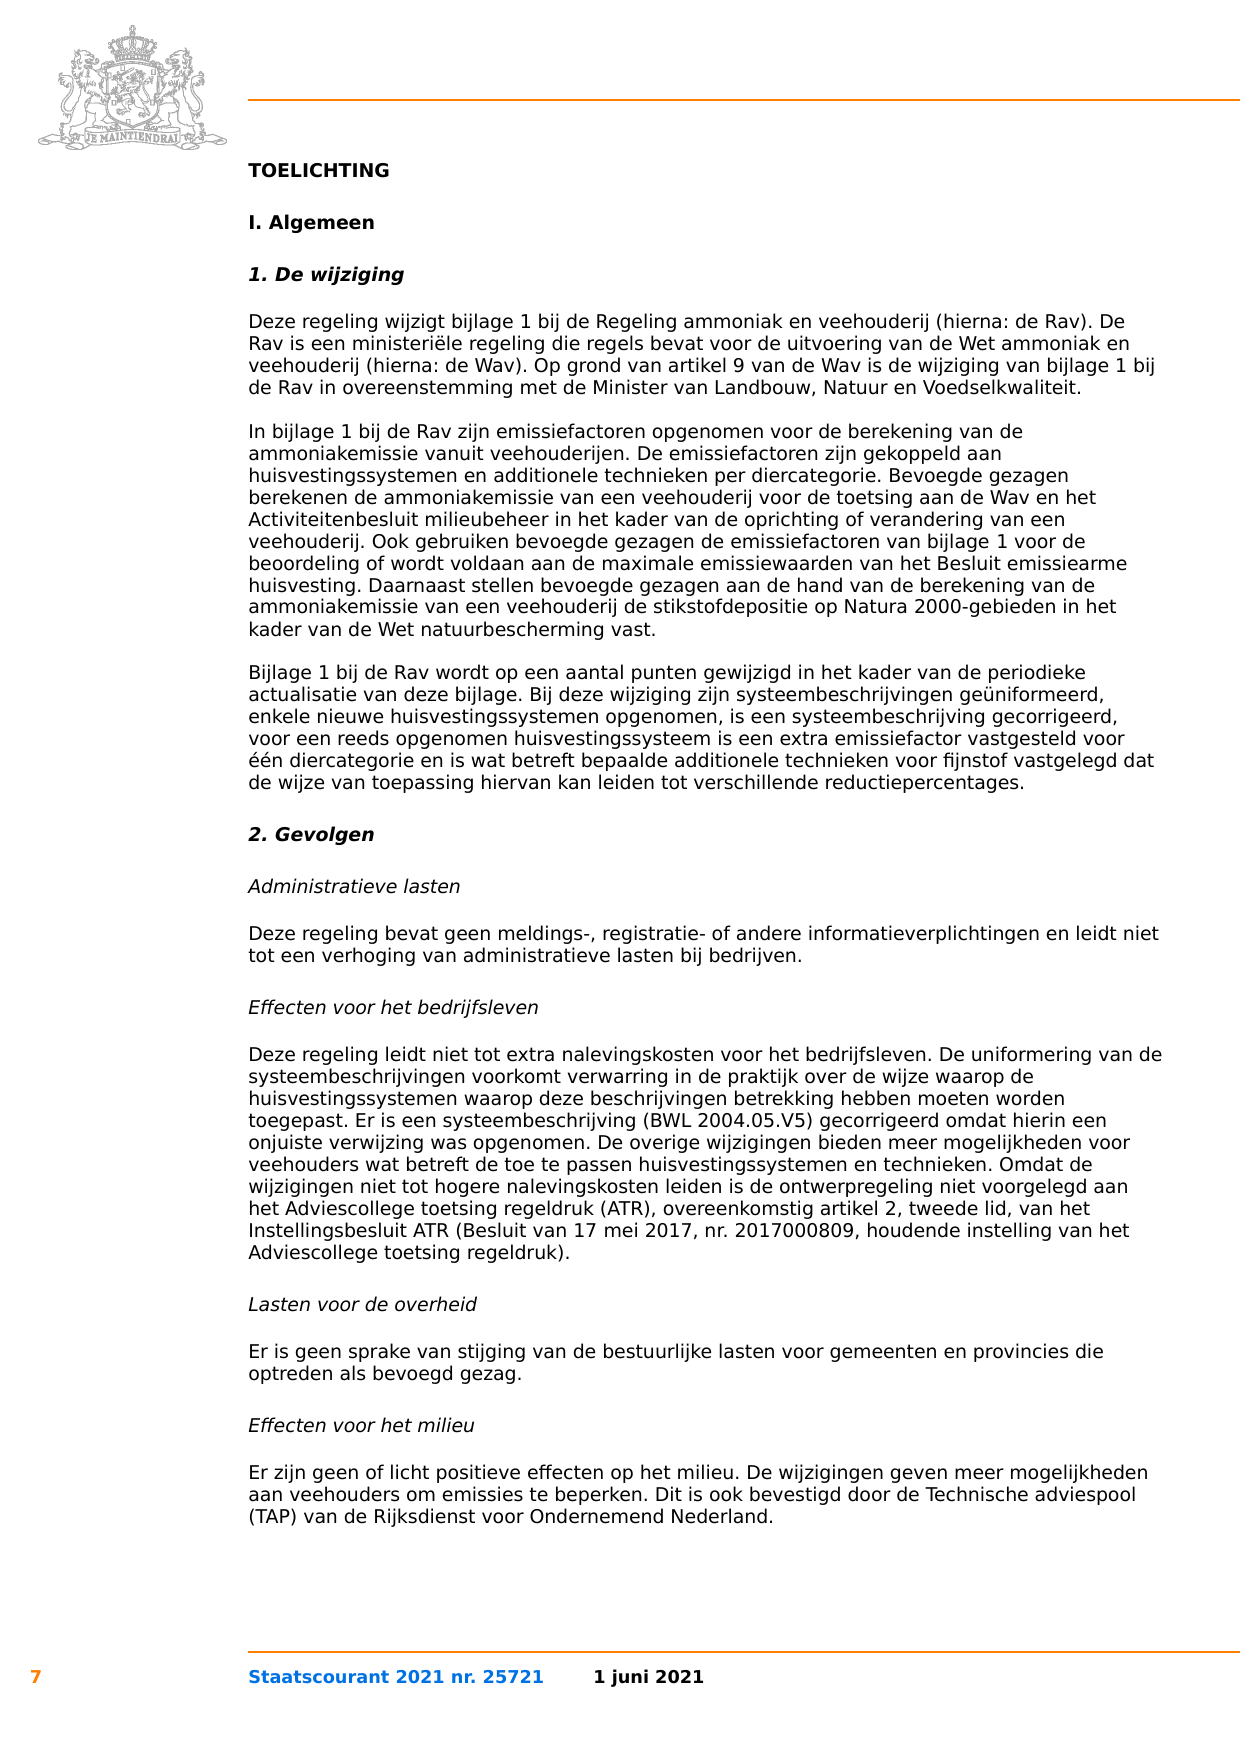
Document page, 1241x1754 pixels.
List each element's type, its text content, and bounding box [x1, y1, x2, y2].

subtitle 2. Gevolgen [248, 824, 1163, 846]
subtitle Administratieve lasten [248, 876, 1163, 898]
text Deze regeling wijzigt bijlage 1 bij de Regeling ammoniak en veehouderij (hierna: de Rav). De Rav is een ministeriële regeling die regels bevat voor de uitvoering van de Wet ammoniak en veehouderij (hierna: de Wav). Op grond van artikel 9 van de Wav is de wijziging van bijlage 1 bij de Rav in overeenstemming met de Minister van Landbouw, Natuur en Voedselkwaliteit. [248, 311, 1163, 399]
subtitle TOELICHTING [248, 160, 1163, 182]
subtitle 1. De wijziging [248, 264, 1163, 286]
text Deze regeling bevat geen meldings-, registratie- of andere informatieverplichtingen en leidt niet tot een verhoging van administratieve lasten bij bedrijven. [248, 923, 1163, 967]
text Er zijn geen of licht positieve effecten op het milieu. De wijzigingen geven meer mogelijkheden aan veehouders om emissies te beperken. Dit is ook bevestigd door de Technische adviespool (TAP) van de Rijksdienst voor Ondernemend Nederland. [248, 1462, 1163, 1528]
picture [38, 25, 227, 150]
subtitle Effecten voor het bedrijfsleven [248, 997, 1163, 1019]
text Bijlage 1 bij de Rav wordt op een aantal punten gewijzigd in het kader van de periodieke actualisatie van deze bijlage. Bij deze wijziging zijn systeembeschrijvingen geüniformeerd, enkele nieuwe huisvestingssystemen opgenomen, is een systeembeschrijving gecorrigeerd, voor een reeds opgenomen huisvestingssysteem is een extra emissiefactor vastgesteld voor één diercategorie en is wat betreft bepaalde additionele technieken voor fijnstof vastgelegd dat de wijze van toepassing hiervan kan leiden tot verschillende reductiepercentages. [248, 662, 1163, 794]
subtitle Lasten voor de overheid [248, 1294, 1163, 1316]
subtitle I. Algemeen [248, 212, 1163, 234]
text Er is geen sprake van stijging van de bestuurlijke lasten voor gemeenten en provincies die optreden als bevoegd gezag. [248, 1341, 1163, 1385]
subtitle Effecten voor het milieu [248, 1415, 1163, 1437]
text In bijlage 1 bij de Rav zijn emissiefactoren opgenomen voor de berekening van de ammoniakemissie vanuit veehouderijen. De emissiefactoren zijn gekoppeld aan huisvestingssystemen en additionele technieken per diercategorie. Bevoegde gezagen berekenen de ammoniakemissie van een veehouderij voor de toetsing aan de Wav en het Activiteitenbesluit milieubeheer in het kader van de oprichting of verandering van een veehouderij. Ook gebruiken bevoegde gezagen de emissiefactoren van bijlage 1 voor de beoordeling of wordt voldaan aan de maximale emissiewaarden van het Besluit emissiearme huisvesting. Daarnaast stellen bevoegde gezagen aan de hand van de berekening van de ammoniakemissie van een veehouderij de stikstofdepositie op Natura 2000-gebieden in het kader van de Wet natuurbescherming vast. [248, 421, 1163, 640]
text Deze regeling leidt niet tot extra nalevingskosten voor het bedrijfsleven. De uniformering van de systeembeschrijvingen voorkomt verwarring in de praktijk over de wijze waarop de huisvestingssystemen waarop deze beschrijvingen betrekking hebben moeten worden toegepast. Er is een systeembeschrijving (BWL 2004.05.V5) gecorrigeerd omdat hierin een onjuiste verwijzing was opgenomen. De overige wijzigingen bieden meer mogelijkheden voor veehouders wat betreft de toe te passen huisvestingssystemen en technieken. Omdat de wijzigingen niet tot hogere nalevingskosten leiden is de ontwerpregeling niet voorgelegd aan het Adviescollege toetsing regeldruk (ATR), overeenkomstig artikel 2, tweede lid, van het Instellingsbesluit ATR (Besluit van 17 mei 2017, nr. 2017000809, houdende instelling van het Adviescollege toetsing regeldruk). [248, 1044, 1163, 1264]
